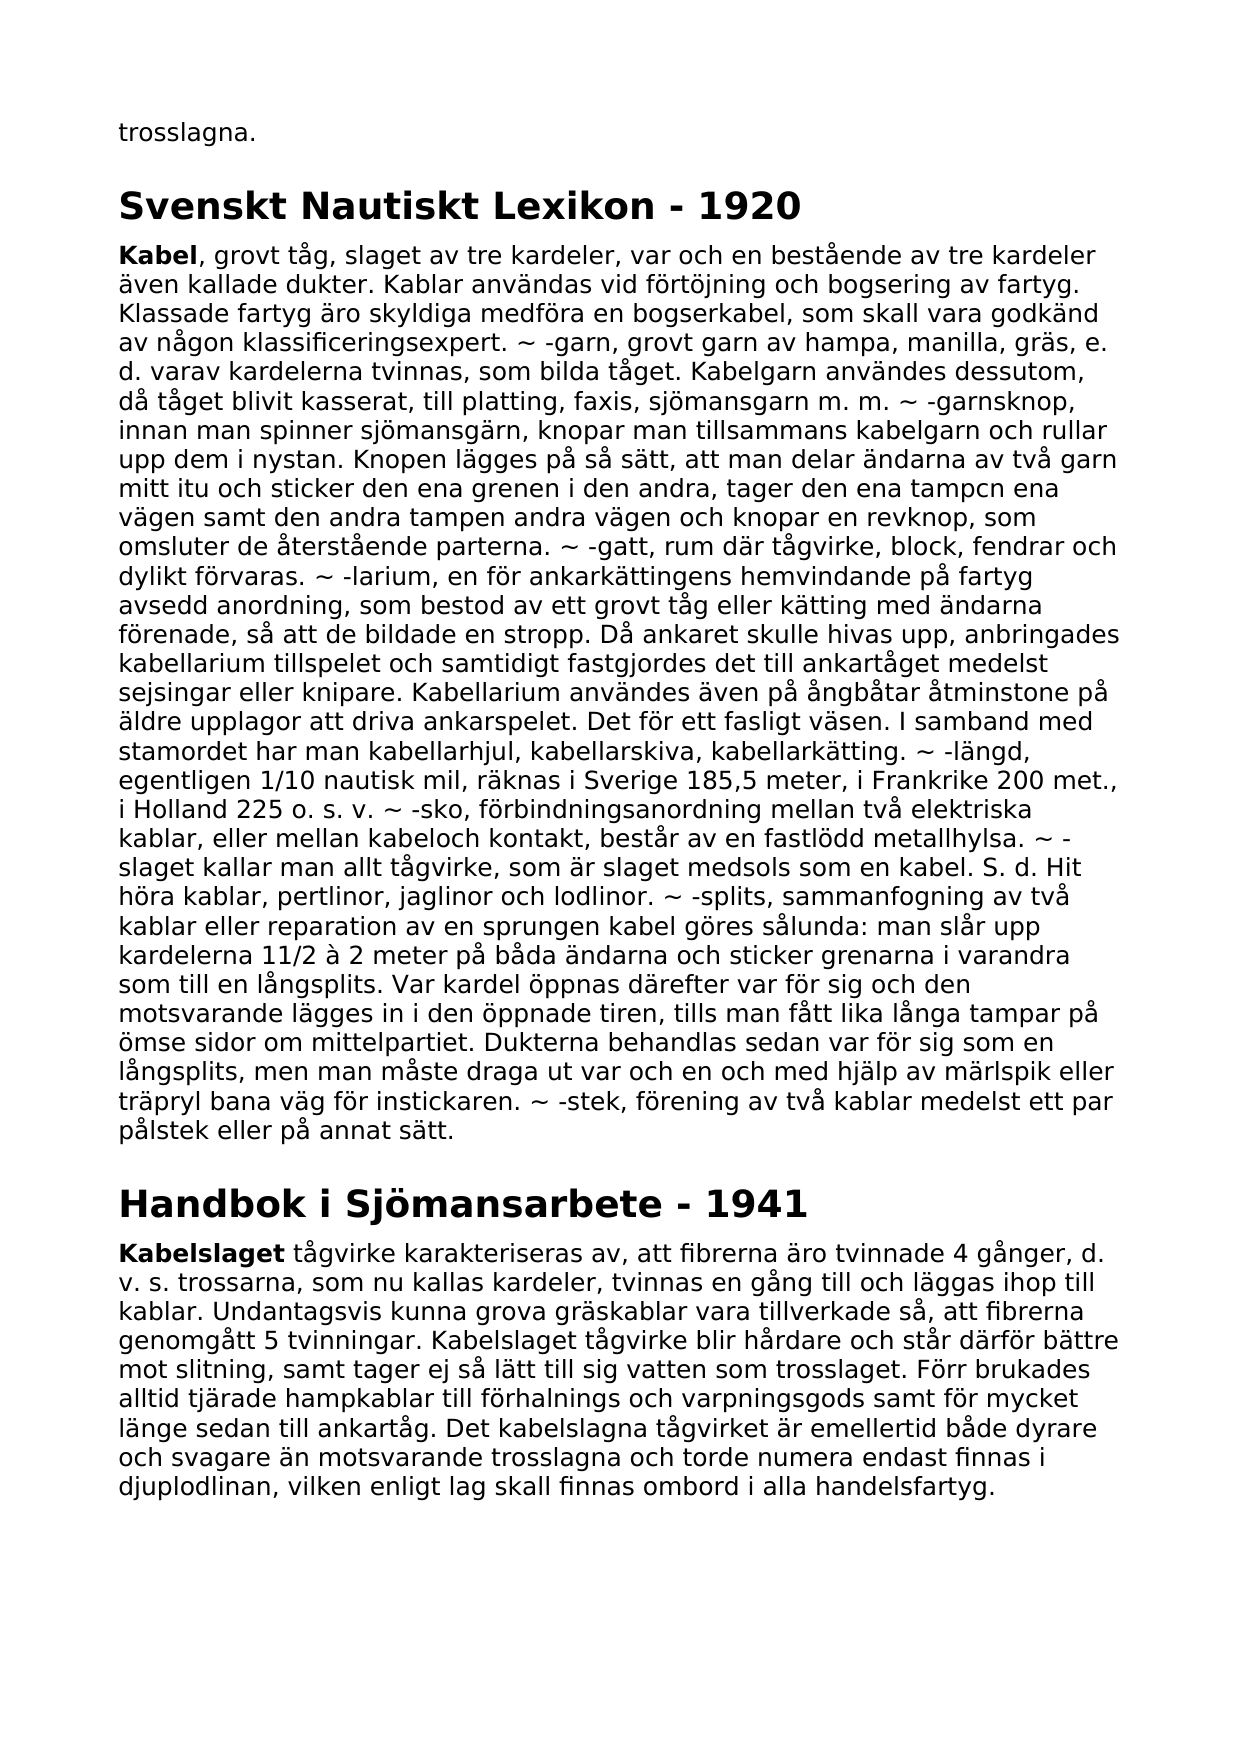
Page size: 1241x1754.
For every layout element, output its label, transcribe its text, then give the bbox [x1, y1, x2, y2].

text trosslagna. [118, 118, 1122, 147]
subtitle Handbok i Sjömansarbete - 1941 [118, 1183, 1122, 1226]
text Kabel, grovt tåg, slaget av tre kardeler, var och en bestående av tre kardeler även kallade dukter. Kablar användas vid förtöjning och bogsering av fartyg. Klassade fartyg äro skyldiga medföra en bogserkabel, som skall vara godkänd av någon klassificeringsexpert. ~ -garn, grovt garn av hampa, manilla, gräs, e. d. varav kardelerna tvinnas, som bilda tåget. Kabelgarn användes dessutom, då tåget blivit kasserat, till platting, faxis, sjömansgarn m. m. ~ -garnsknop, innan man spinner sjömansgärn, knopar man tillsammans kabelgarn och rullar upp dem i nystan. Knopen lägges på så sätt, att man delar ändarna av två garn mitt itu och sticker den ena grenen i den andra, tager den ena tampcn ena vägen samt den andra tampen andra vägen och knopar en revknop, som omsluter de återstående parterna. ~ -gatt, rum där tågvirke, block, fendrar och dylikt förvaras. ~ -larium, en för ankarkättingens hemvindande på fartyg avsedd anordning, som bestod av ett grovt tåg eller kätting med ändarna förenade, så att de bildade en stropp. Då ankaret skulle hivas upp, anbringades kabellarium tillspelet och samtidigt fastgjordes det till ankartåget medelst sejsingar eller knipare. Kabellarium användes även på ångbåtar åtminstone på äldre upplagor att driva ankarspelet. Det för ett fasligt väsen. I samband med stamordet har man kabellarhjul, kabellarskiva, kabellarkätting. ~ -längd, egentligen 1/10 nautisk mil, räknas i Sverige 185,5 meter, i Frankrike 200 met., i Holland 225 o. s. v. ~ -sko, förbindningsanordning mellan två elektriska kablar, eller mellan kabeloch kontakt, består av en fastlödd metallhylsa. ~ -slaget kallar man allt tågvirke, som är slaget medsols som en kabel. S. d. Hit höra kablar, pertlinor, jaglinor och lodlinor. ~ -splits, sammanfogning av två kablar eller reparation av en sprungen kabel göres sålunda: man slår upp kardelerna 11/2 à 2 meter på båda ändarna och sticker grenarna i varandra som till en långsplits. Var kardel öppnas därefter var för sig och den motsvarande lägges in i den öppnade tiren, tills man fått lika långa tampar på ömse sidor om mittelpartiet. Dukterna behandlas sedan var för sig som en långsplits, men man måste draga ut var och en och med hjälp av märlspik eller träpryl bana väg för instickaren. ~ -stek, förening av två kablar medelst ett par pålstek eller på annat sätt. [118, 241, 1122, 1145]
text Kabelslaget tågvirke karakteriseras av, att fibrerna äro tvinnade 4 gånger, d. v. s. trossarna, som nu kallas kardeler, tvinnas en gång till och läggas ihop till kablar. Undantagsvis kunna grova gräskablar vara tillverkade så, att fibrerna genomgått 5 tvinningar. Kabelslaget tågvirke blir hårdare och står därför bättre mot slitning, samt tager ej så lätt till sig vatten som trosslaget. Förr brukades alltid tjärade hampkablar till förhalnings och varpningsgods samt för mycket länge sedan till ankartåg. Det kabelslagna tågvirket är emellertid både dyrare och svagare än motsvarande trosslagna och torde numera endast finnas i djuplodlinan, vilken enligt lag skall finnas ombord i alla handelsfartyg. [118, 1239, 1122, 1501]
subtitle Svenskt Nautiskt Lexikon - 1920 [118, 185, 1122, 228]
